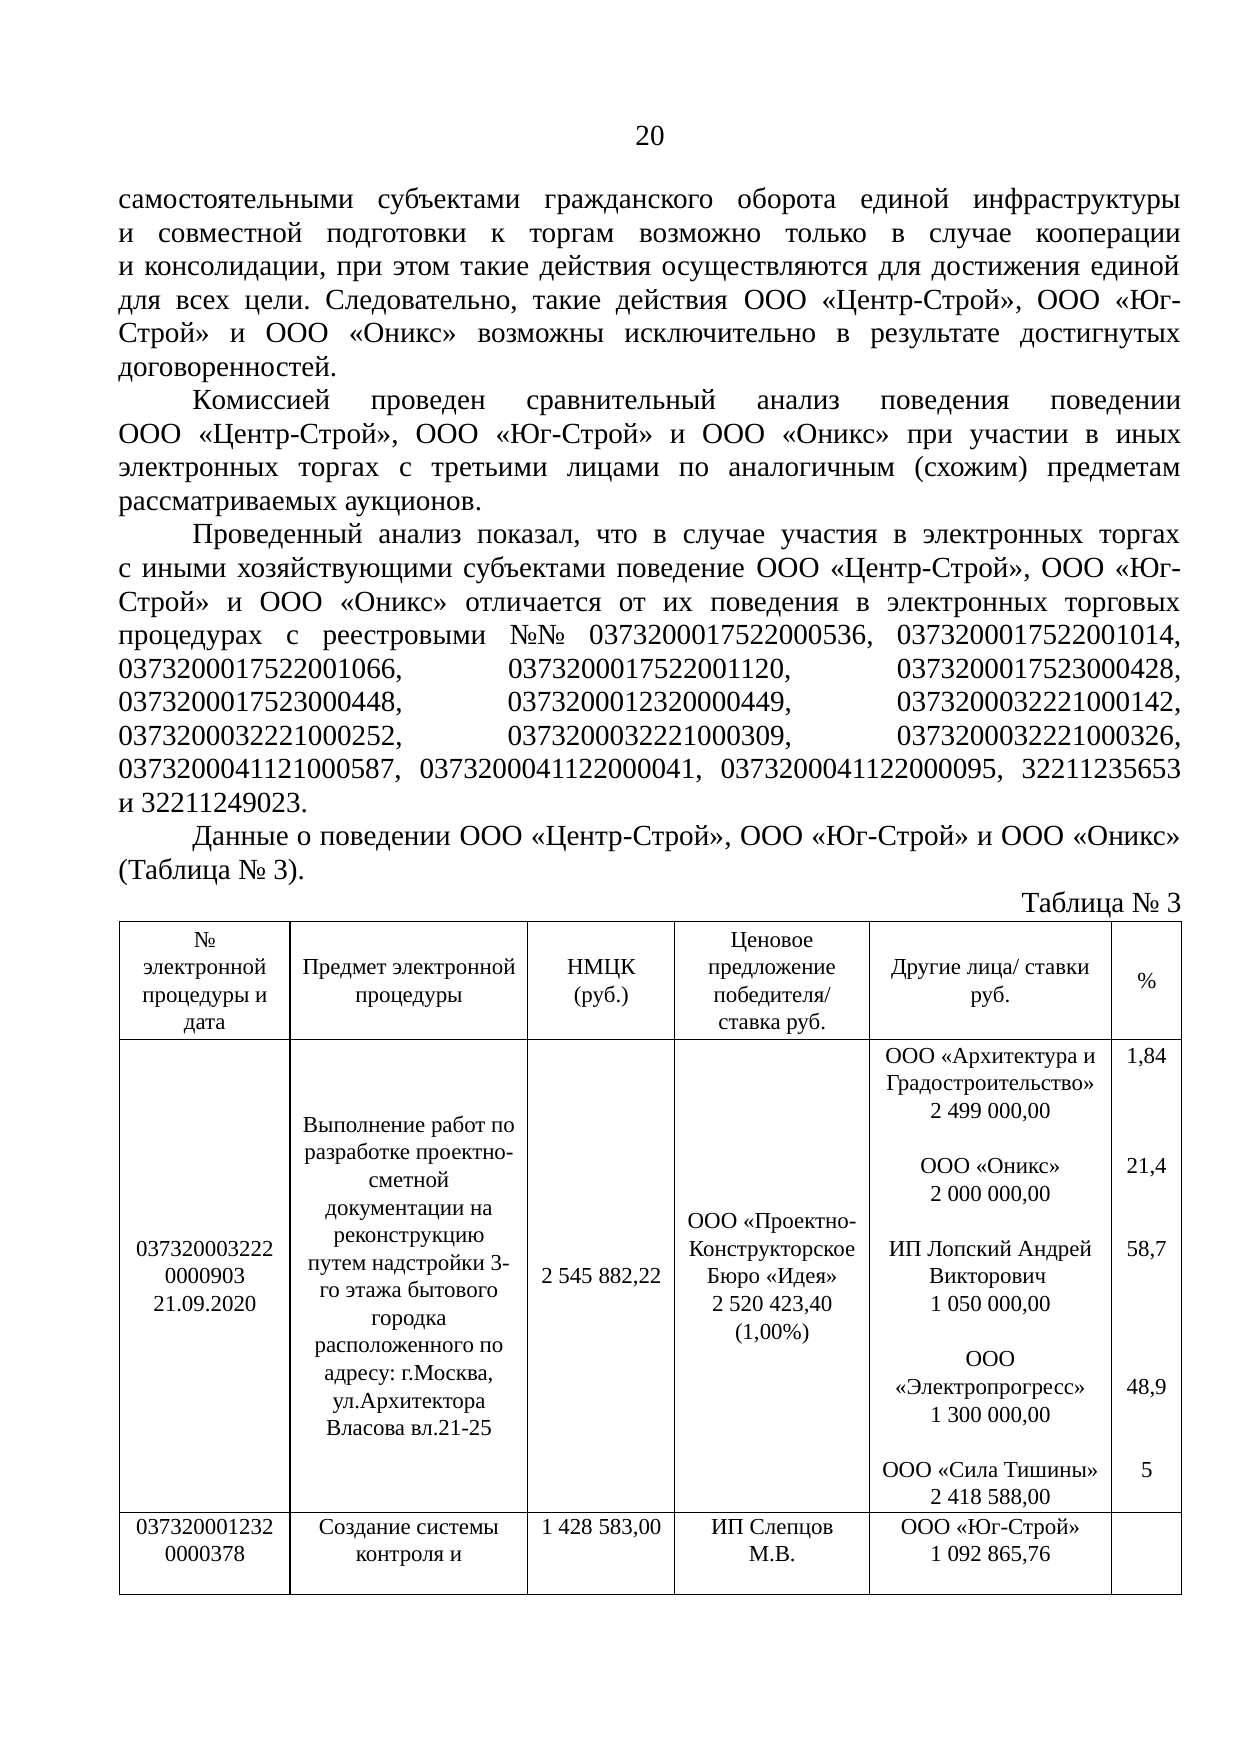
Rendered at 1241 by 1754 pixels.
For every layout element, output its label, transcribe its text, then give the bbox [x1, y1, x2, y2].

table_cell 0373200032220000903 21.09.2020 [120, 1040, 289, 1512]
table_header НМЦК (руб.) [528, 922, 674, 1039]
table_cell ООО «Архитектура и Градостроительство» 2 499 000,00 ООО «Оникс» 2 000 000,00 ИП Лопский Андрей Викторович 1 050 000,00 ООО «Электропрогресс» 1 300 000,00 ООО «Сила Тишины» 2 418 588,00 [870, 1040, 1111, 1512]
table_cell [1112, 1513, 1181, 1594]
table_cell 2 545 882,22 [528, 1040, 674, 1512]
table_cell Создание системы контроля и [291, 1513, 527, 1594]
table_cell ООО «Юг-Строй» 1 092 865,76 [870, 1513, 1111, 1594]
table_header % [1112, 922, 1181, 1039]
table_header Другие лица/ ставки руб. [870, 922, 1111, 1039]
text Комиссией проведен сравнительный анализ поведения поведении ООО «Центр-Строй», ООО «Юг-Строй» и ООО «Оникс» при участии в иных электронных торгах с третьими лицами по аналогичным (схожим) предметам рассматриваемых аукционов. [118, 382, 1181, 517]
table_cell Выполнение работ по разработке проектно-сметной документации на реконструкцию путем надстройки 3-го этажа бытового городка расположенного по адресу: г.Москва, ул.Архитектора Власова вл.21-25 [291, 1040, 527, 1512]
table_cell 1 428 583,00 [528, 1513, 674, 1594]
table_cell 1,84 21,4 58,7 48,9 5 [1112, 1040, 1181, 1512]
table_cell 0373200012320000378 [120, 1513, 289, 1594]
text Данные о поведении ООО «Центр-Строй», ООО «Юг-Строй» и ООО «Оникс» (Таблица № 3). [118, 818, 1181, 886]
table_header Предмет электронной процедуры [291, 922, 527, 1039]
table_header Ценовое предложение победителя/ ставка руб. [675, 922, 869, 1039]
table_cell ООО «Проектно-Конструкторское Бюро «Идея» 2 520 423,40 (1,00%) [675, 1040, 869, 1512]
text самостоятельными субъектами гражданского оборота единой инфраструктуры и совместной подготовки к торгам возможно только в случае кооперации и консолидации, при этом такие действия осуществляются для достижения единой для всех цели. Следовательно, такие действия ООО «Центр-Строй», ООО «Юг-Строй» и ООО «Оникс» возможны исключительно в результате достигнутых договоренностей. [118, 181, 1181, 382]
text Проведенный анализ показал, что в случае участия в электронных торгах с иными хозяйствующими субъектами поведение ООО «Центр-Строй», ООО «Юг-Строй» и ООО «Оникс» отличается от их поведения в электронных торговых процедурах с реестровыми №№ 0373200017522000536, 0373200017522001014, 0373200017522001066, 0373200017522001120, 0373200017523000428, 0373200017523000448, 0373200012320000449, 0373200032221000142, 0373200032221000252, 0373200032221000309, 0373200032221000326, 0373200041121000587, 0373200041122000041, 0373200041122000095, 32211235653 и 32211249023. [118, 517, 1181, 818]
table_header № электронной процедуры и дата [120, 922, 289, 1039]
text Таблица № 3 [118, 886, 1181, 919]
table_cell ИП Слепцов М.В. [675, 1513, 869, 1594]
